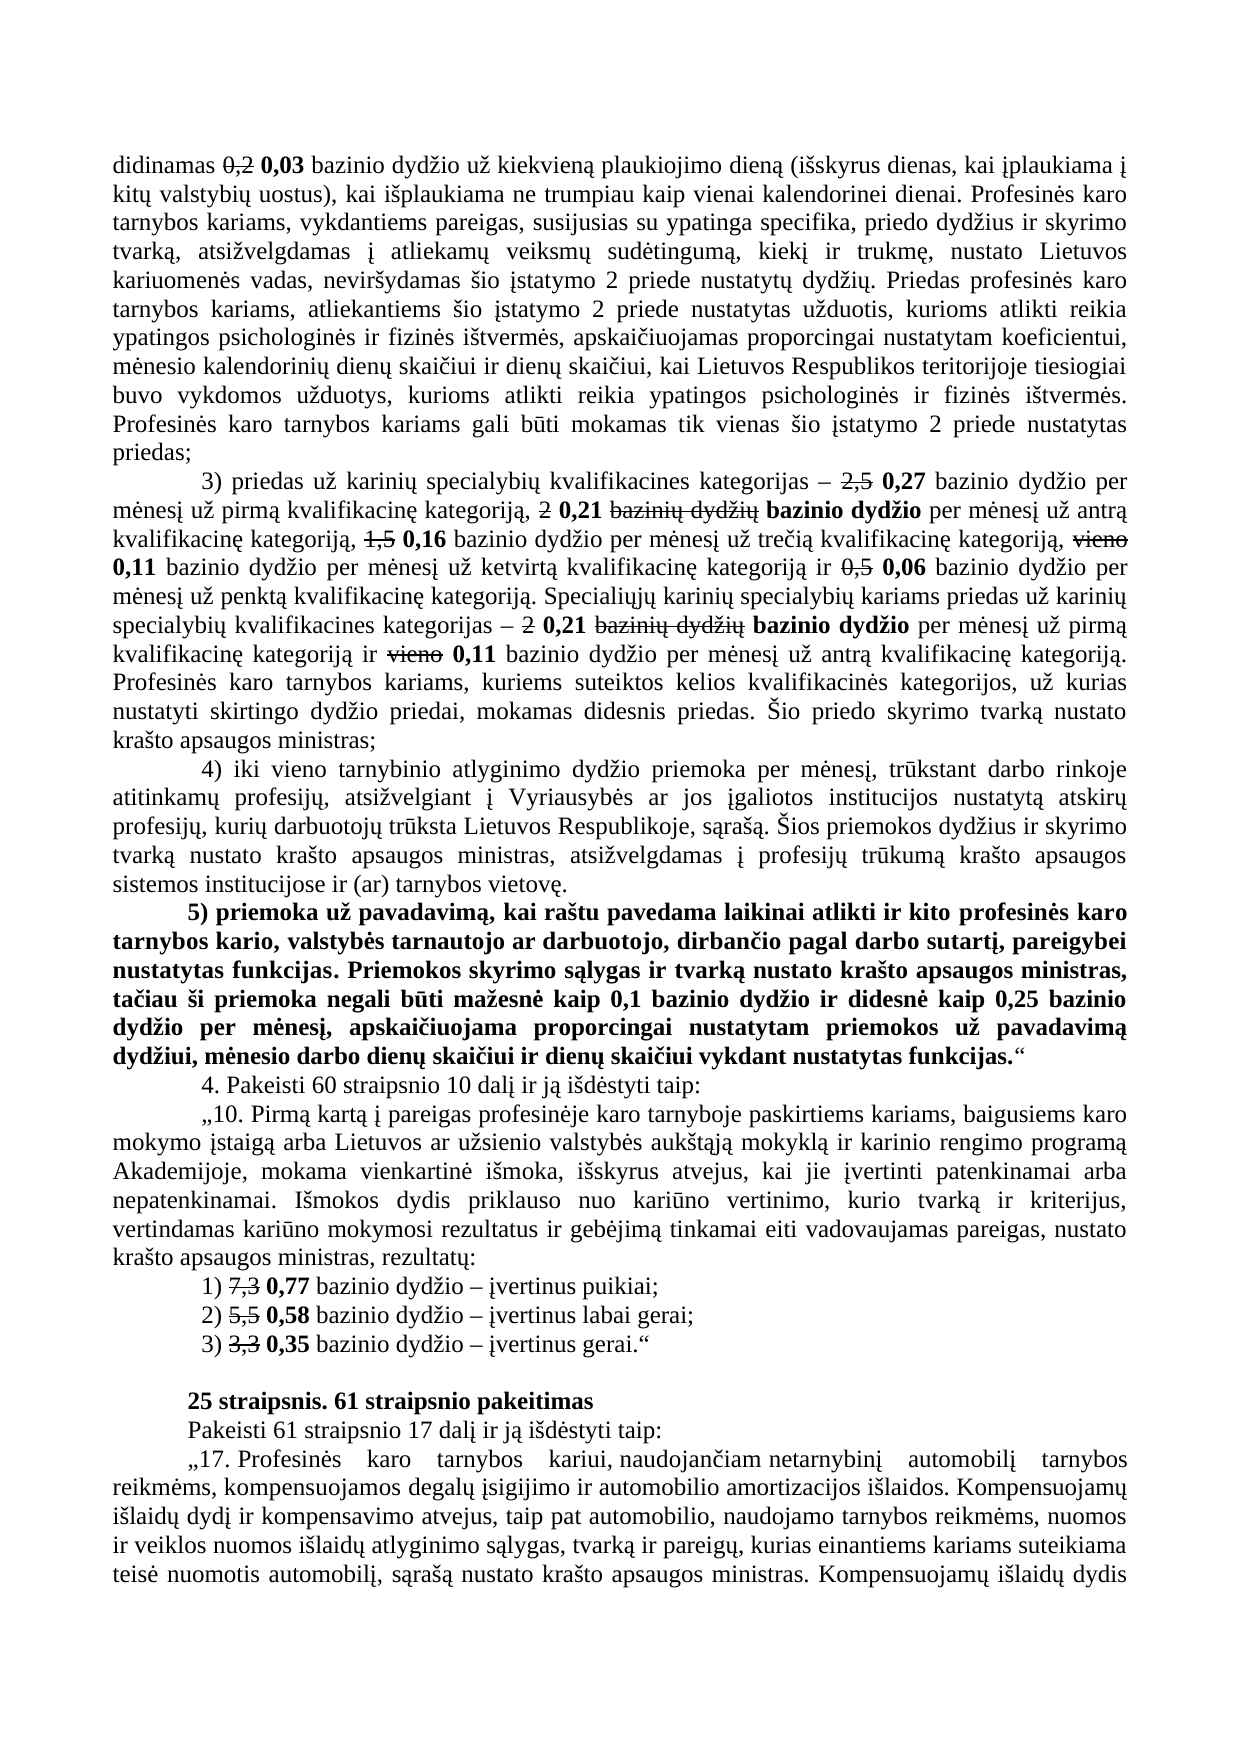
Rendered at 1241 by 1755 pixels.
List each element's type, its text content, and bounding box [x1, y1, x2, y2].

text „10. Pirmą kartą į pareigas profesinėje karo tarnyboje paskirtiems kariams, baigusiems karo mokymo įstaigą arba Lietuvos ar užsienio valstybės aukštąją mokyklą ir karinio rengimo programą Akademijoje, mokama vienkartinė išmoka, išskyrus atvejus, kai jie įvertinti patenkinamai arba nepatenkinamai. Išmokos dydis priklauso nuo kariūno vertinimo, kurio tvarką ir kriterijus, vertindamas kariūno mokymosi rezultatus ir gebėjimą tinkamai eiti vadovaujamas pareigas, nustato krašto apsaugos ministras, rezultatų: [112, 1099, 1128, 1271]
text 25 straipsnis. 61 straipsnio pakeitimas [112, 1386, 1128, 1415]
text 4. Pakeisti 60 straipsnio 10 dalį ir ją išdėstyti taip: [112, 1070, 1128, 1099]
text 3) 3,3 0,35 bazinio dydžio – įvertinus gerai.“ [112, 1329, 1128, 1357]
text didinamas 0,2 0,03 bazinio dydžio už kiekvieną plaukiojimo dieną (išskyrus dienas, kai įplaukiama į kitų valstybių uostus), kai išplaukiama ne trumpiau kaip vienai kalendorinei dienai. Profesinės karo tarnybos kariams, vykdantiems pareigas, susijusias su ypatinga specifika, priedo dydžius ir skyrimo tvarką, atsižvelgdamas į atliekamų veiksmų sudėtingumą, kiekį ir trukmę, nustato Lietuvos kariuomenės vadas, neviršydamas šio įstatymo 2 priede nustatytų dydžių. Priedas profesinės karo tarnybos kariams, atliekantiems šio įstatymo 2 priede nustatytas užduotis, kurioms atlikti reikia ypatingos psichologinės ir fizinės ištvermės, apskaičiuojamas proporcingai nustatytam koeficientui, mėnesio kalendorinių dienų skaičiui ir dienų skaičiui, kai Lietuvos Respublikos teritorijoje tiesiogiai buvo vykdomos užduotys, kurioms atlikti reikia ypatingos psichologinės ir fizinės ištvermės. Profesinės karo tarnybos kariams gali būti mokamas tik vienas šio įstatymo 2 priede nustatytas priedas; [112, 150, 1128, 466]
text 4) iki vieno tarnybinio atlyginimo dydžio priemoka per mėnesį, trūkstant darbo rinkoje atitinkamų profesijų, atsižvelgiant į Vyriausybės ar jos įgaliotos institucijos nustatytą atskirų profesijų, kurių darbuotojų trūksta Lietuvos Respublikoje, sąrašą. Šios priemokos dydžius ir skyrimo tvarką nustato krašto apsaugos ministras, atsižvelgdamas į profesijų trūkumą krašto apsaugos sistemos institucijose ir (ar) tarnybos vietovę. [112, 754, 1128, 897]
text Pakeisti 61 straipsnio 17 dalį ir ją išdėstyti taip: [112, 1415, 1128, 1444]
text 3) priedas už karinių specialybių kvalifikacines kategorijas – 2,5 0,27 bazinio dydžio per mėnesį už pirmą kvalifikacinę kategoriją, 2 0,21 bazinių dydžių bazinio dydžio per mėnesį už antrą kvalifikacinę kategoriją, 1,5 0,16 bazinio dydžio per mėnesį už trečią kvalifikacinę kategoriją, vieno 0,11 bazinio dydžio per mėnesį už ketvirtą kvalifikacinę kategoriją ir 0,5 0,06 bazinio dydžio per mėnesį už penktą kvalifikacinę kategoriją. Specialiųjų karinių specialybių kariams priedas už karinių specialybių kvalifikacines kategorijas – 2 0,21 bazinių dydžių bazinio dydžio per mėnesį už pirmą kvalifikacinę kategoriją ir vieno 0,11 bazinio dydžio per mėnesį už antrą kvalifikacinę kategoriją. Profesinės karo tarnybos kariams, kuriems suteiktos kelios kvalifikacinės kategorijos, už kurias nustatyti skirtingo dydžio priedai, mokamas didesnis priedas. Šio priedo skyrimo tvarką nustato krašto apsaugos ministras; [112, 466, 1128, 754]
text 5) priemoka už pavadavimą, kai raštu pavedama laikinai atlikti ir kito profesinės karo tarnybos kario, valstybės tarnautojo ar darbuotojo, dirbančio pagal darbo sutartį, pareigybei nustatytas funkcijas. Priemokos skyrimo sąlygas ir tvarką nustato krašto apsaugos ministras, tačiau ši priemoka negali būti mažesnė kaip 0,1 bazinio dydžio ir didesnė kaip 0,25 bazinio dydžio per mėnesį, apskaičiuojama proporcingai nustatytam priemokos už pavadavimą dydžiui, mėnesio darbo dienų skaičiui ir dienų skaičiui vykdant nustatytas funkcijas.“ [112, 897, 1128, 1070]
text 1) 7,3 0,77 bazinio dydžio – įvertinus puikiai; [112, 1271, 1128, 1300]
text 2) 5,5 0,58 bazinio dydžio – įvertinus labai gerai; [112, 1300, 1128, 1329]
text „17. Profesinės karo tarnybos kariui, naudojančiam netarnybinį automobilį tarnybos reikmėms, kompensuojamos degalų įsigijimo ir automobilio amortizacijos išlaidos. Kompensuojamų išlaidų dydį ir kompensavimo atvejus, taip pat automobilio, naudojamo tarnybos reikmėms, nuomos ir veiklos nuomos išlaidų atlyginimo sąlygas, tvarką ir pareigų, kurias einantiems kariams suteikiama teisė nuomotis automobilį, sąrašą nustato krašto apsaugos ministras. Kompensuojamų išlaidų dydis [112, 1444, 1128, 1587]
